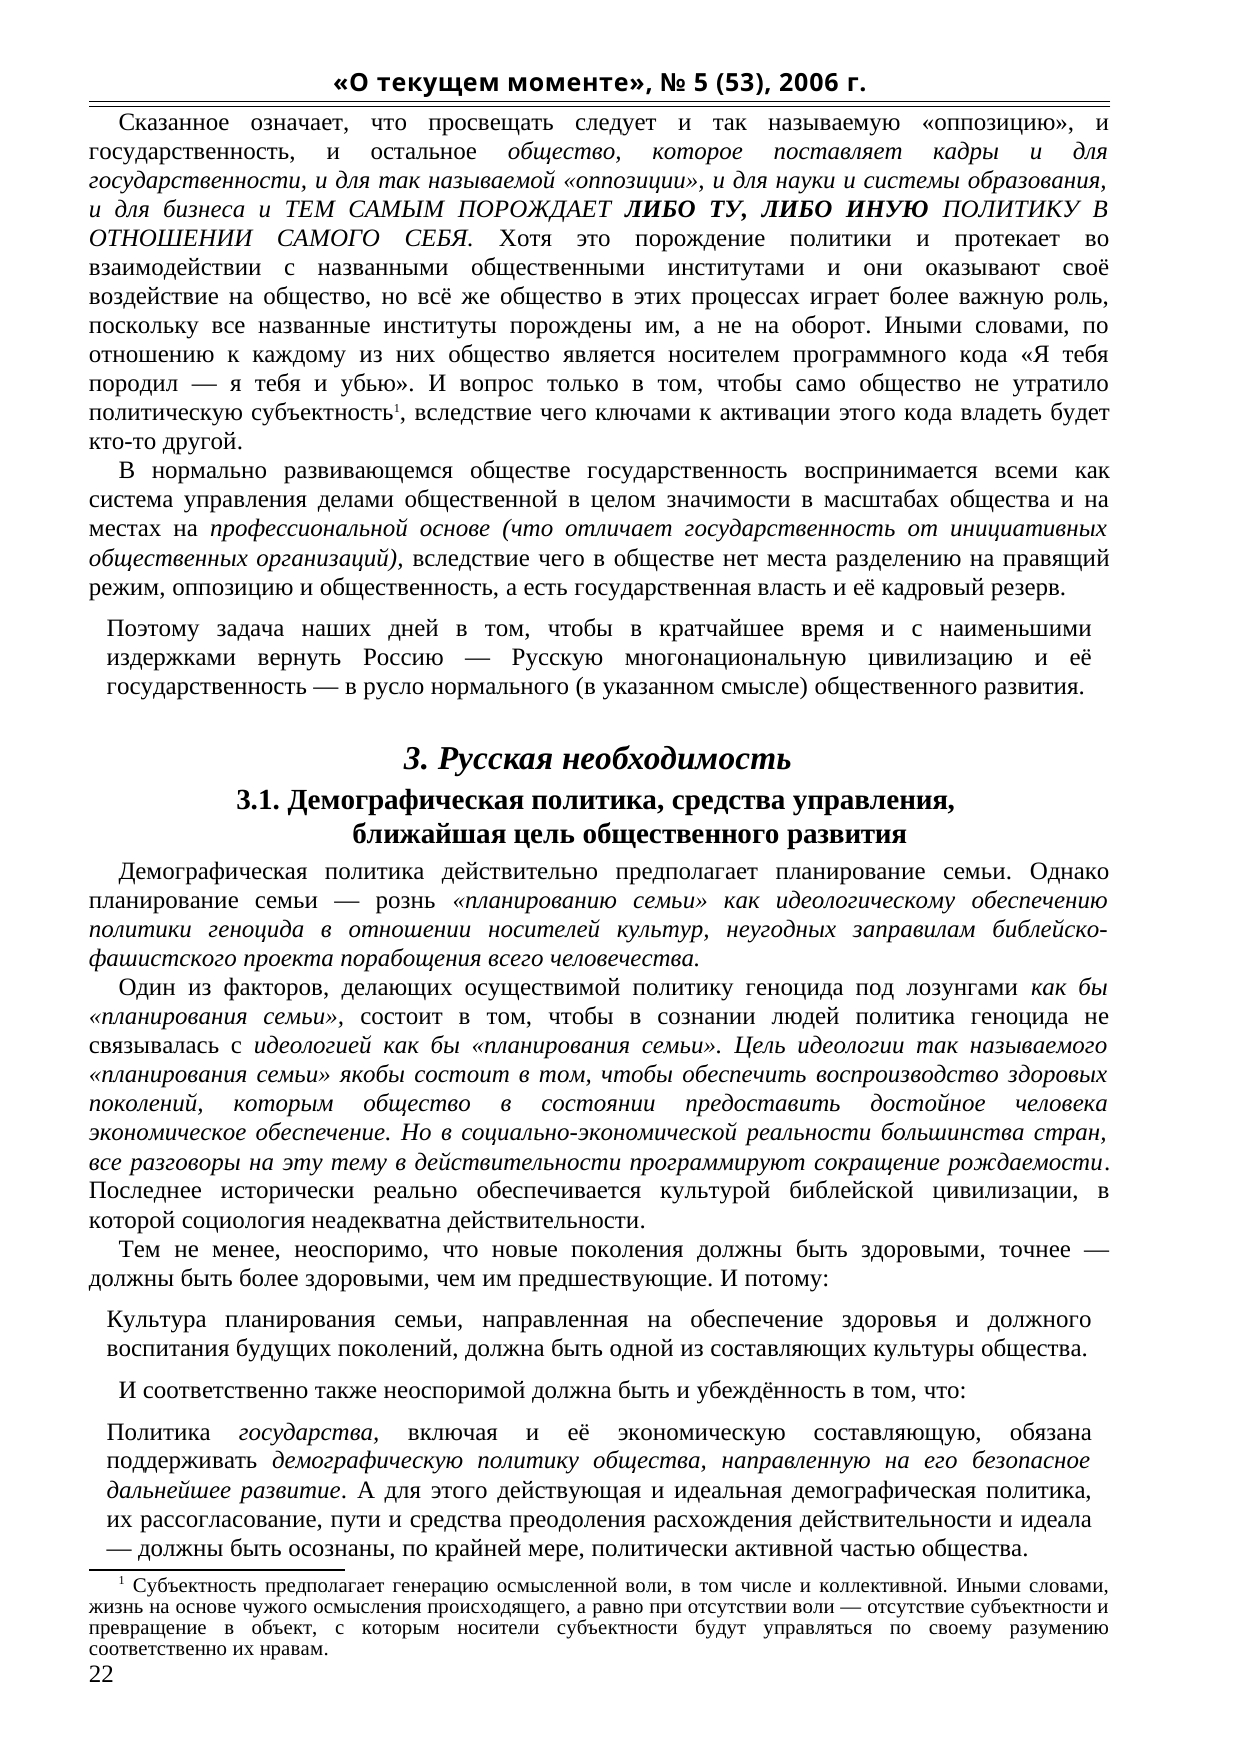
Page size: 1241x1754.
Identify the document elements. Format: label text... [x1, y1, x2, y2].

text Один из факторов, делающих осуществимой политику геноцида под лозунгами как бы «пла­ни­ро­ва­ния семьи», состоит в том, чтобы в сознании людей политика геноцида не связывалась с идеологией как бы «планирования семьи». Цель идеологии так называемого «планирования семьи» якобы состоит в том, чтобы обеспечить воспроизводство здоровых поколений, которым общество в состоянии предоставить достойное человека экономическое обеспечение. Но в социально-экономической реальности большинства стран, все разговоры на эту тему в действительности программируют сокращение рождаемости. Последнее исторически реально обеспечивается культурой библейской цивилизации, в которой социология неадекватна действительности. [89, 972, 1110, 1233]
text Субъектность предполагает генерацию осмысленной воли, в том числе и коллективной. Иными словами, жизнь на основе чужого осмысления происходящего, а равно при отсутствии воли — отсутствие субъектности и превращение в объект, с которым носители субъектности будут управляться по своему разумению соответственно их нравам. [89, 1576, 1110, 1659]
text Сказанное означает, что просвещать следует и так называемую «оппозицию», и государственность, и остальное общество, которое поставляет кадры и для государственности, и для так называемой «оппозиции», и для науки и системы образования, и для бизнеса и ТЕМ САМЫМ ПОРОЖДАЕТ ЛИБО ТУ, ЛИБО ИНУЮ ПОЛИТИКУ В ОТНОШЕНИИ САМОГО СЕБЯ. Хотя это порождение политики и протекает во взаимодействии с названными общественными институтами и они оказывают своё воздействие на общество, но всё же общество в этих процессах играет более важную роль, поскольку все названные институты порождены им, а не на оборот. Иными словами, по отношению к каждому из них общество является носителем программного кода «Я тебя породил — я тебя и убью». И вопрос только в том, чтобы само общество не утратило политическую субъектность, вследствие чего ключами к активации этого кода владеть будет кто-то другой. [89, 107, 1110, 455]
text И соответственно также неоспоримой должна быть и убеждённость в том, что: [89, 1375, 1110, 1404]
text В нормально развивающемся обществе государственность воспринимается всеми как система управления делами общественной в целом значимости в масштабах общества и на местах на профессиональной основе (что отличает государственность от инициативных общественных организаций), вследствие чего в обществе нет места разделению на правящий режим, оппозицию и общественность, а есть государственная власть и её кадровый резерв. [89, 455, 1110, 601]
text Культура планирования семьи, направленная на обеспечение здоровья и должного воспитания будущих поколений, должна быть одной из составляющих культуры общества. [106, 1304, 1093, 1362]
subtitle 3. Русская необходимость [89, 738, 1110, 776]
text Политика государства, включая и её экономическую составляющую, обязана поддерживать демографическую политику общества, направленную на его безопасное дальнейшее развитие. А для этого действующая и идеальная демографическая политика, их рассогласование, пути и средства преодоления расхождения действительности и идеала — должны быть осознаны, по крайней мере, политически активной частью общества. [106, 1416, 1093, 1562]
text Поэтому задача наших дней в том, чтобы в кратчайшее время и с наименьшими издержками вернуть Россию — Русскую многонациональную цивилизацию и её государственность — в русло нормального (в указанном смысле) общественного развития. [106, 613, 1093, 700]
text Демографическая политика действительно предполагает планирование семьи. Однако планирование семьи — рознь «планированию семьи» как идеологическому обеспечению политики геноцида в отношении носителей культур, неугодных заправилам библейско-фашистского проекта порабощения всего человечества. [89, 856, 1110, 972]
subtitle 3.1. Демографическая политика, средства управления, ближайшая цель общественного развития [89, 782, 1110, 849]
text Тем не менее, неоспоримо, что новые поколения должны быть здоровыми, точнее — должны быть более здоровыми, чем им предшествующие. И потому: [89, 1233, 1110, 1292]
